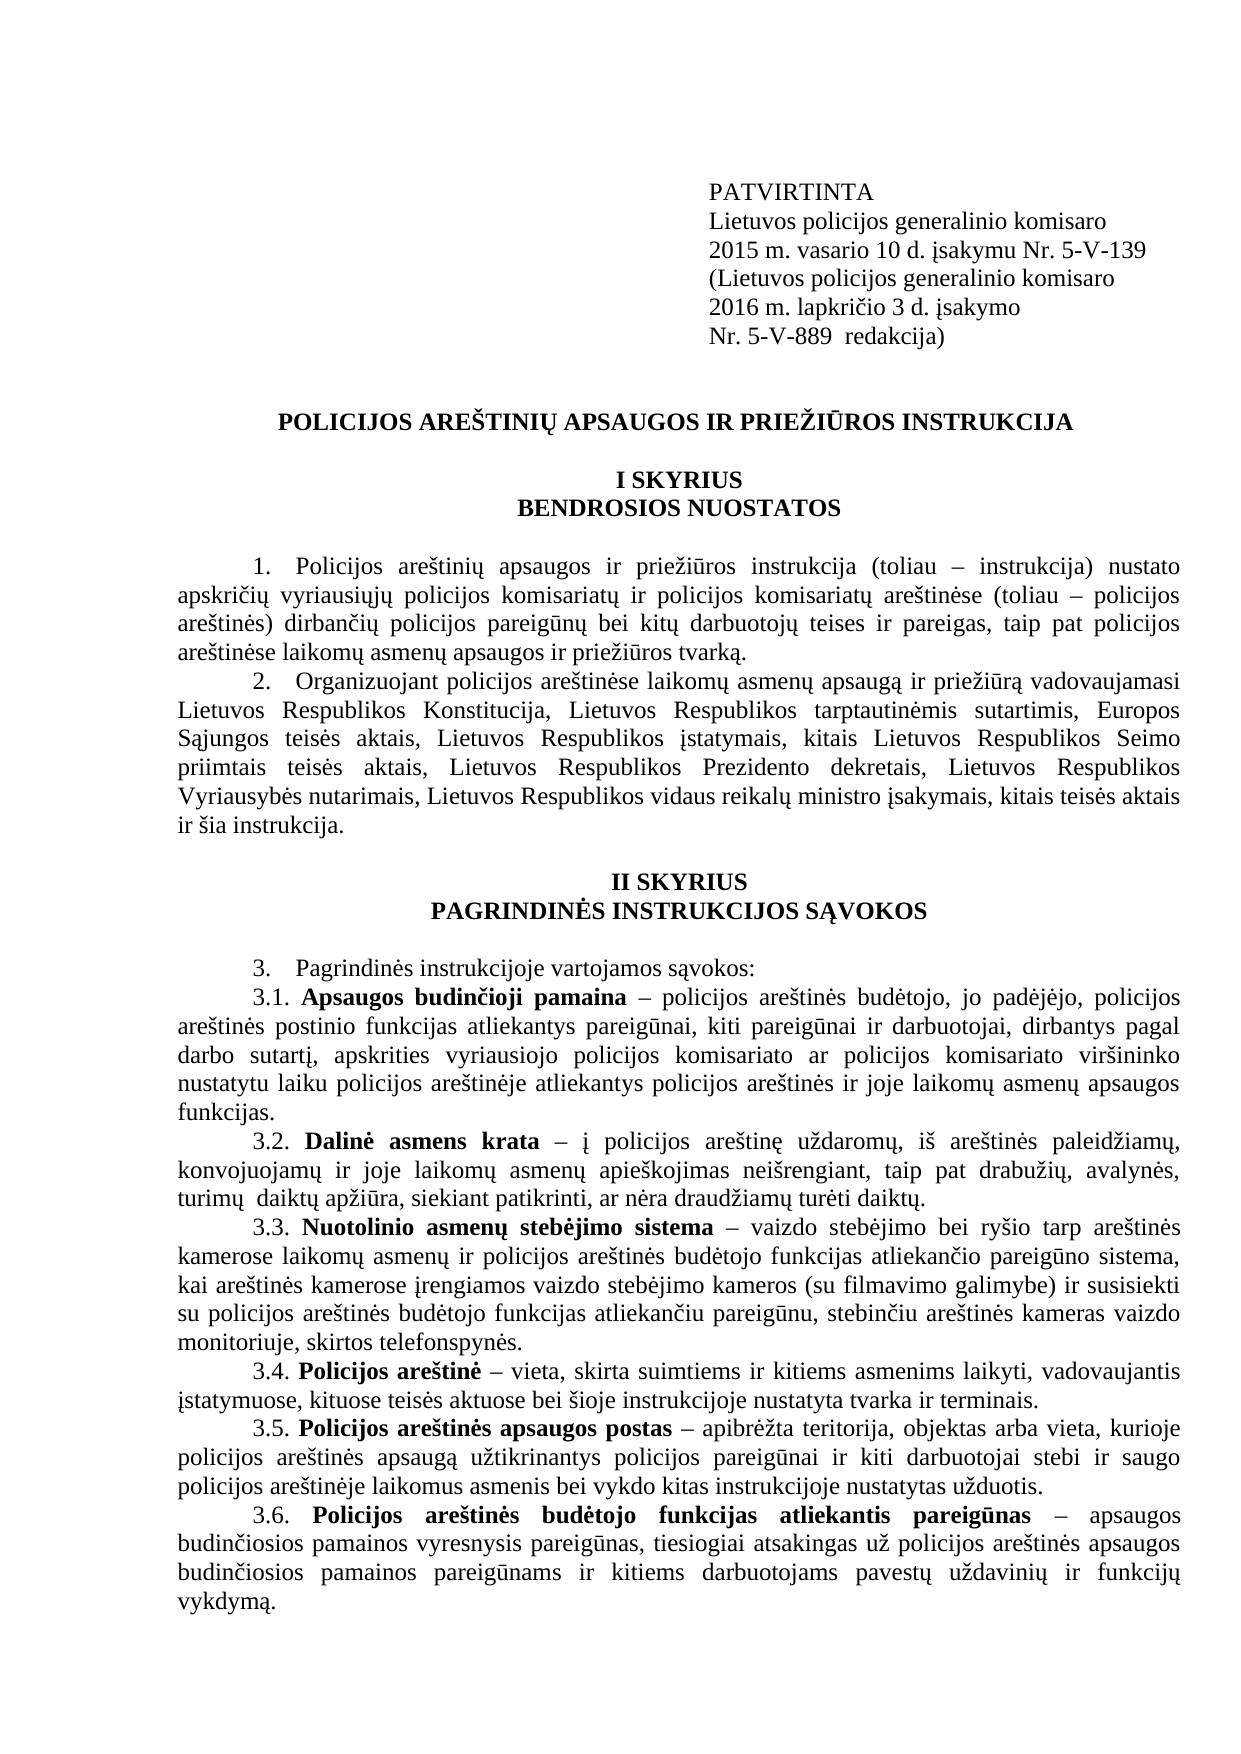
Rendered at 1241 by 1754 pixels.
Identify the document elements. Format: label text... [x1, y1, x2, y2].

text PAGRINDINĖS INSTRUKCIJOS SĄVOKOS [177, 896, 1181, 925]
text PATVIRTINTA [177, 177, 1181, 206]
text 3.6. Policijos areštinės budėtojo funkcijas atliekantis pareigūnas – apsaugos budinčiosios pamainos vyresnysis pareigūnas, tiesiogiai atsakingas už policijos areštinės apsaugos budinčiosios pamainos pareigūnams ir kitiems darbuotojams pavestų uždavinių ir funkcijų vykdymą. [177, 1500, 1181, 1615]
text I SKYRIUS [177, 465, 1181, 493]
text 3. Pagrindinės instrukcijoje vartojamos sąvokos: [177, 953, 1181, 982]
text (Lietuvos policijos generalinio komisaro [177, 263, 1181, 292]
text 2016 m. lapkričio 3 d. įsakymo [177, 292, 1181, 321]
text 1. Policijos areštinių apsaugos ir priežiūros instrukcija (toliau – instrukcija) nustato apskričių vyriausiųjų policijos komisariatų ir policijos komisariatų areštinėse (toliau – policijos areštinės) dirbančių policijos pareigūnų bei kitų darbuotojų teises ir pareigas, taip pat policijos areštinėse laikomų asmenų apsaugos ir priežiūros tvarką. [177, 551, 1181, 666]
text POLICIJOS AREŠTINIŲ APSAUGOS IR PRIEŽIŪROS INSTRUKCIJA [177, 407, 1181, 436]
text 3.3. Nuotolinio asmenų stebėjimo sistema – vaizdo stebėjimo bei ryšio tarp areštinės kamerose laikomų asmenų ir policijos areštinės budėtojo funkcijas atliekančio pareigūno sistema, kai areštinės kamerose įrengiamos vaizdo stebėjimo kameros (su filmavimo galimybe) ir susisiekti su policijos areštinės budėtojo funkcijas atliekančiu pareigūnu, stebinčiu areštinės kameras vaizdo monitoriuje, skirtos telefonspynės. [177, 1212, 1181, 1356]
text BENDROSIOS NUOSTATOS [177, 493, 1181, 522]
text Lietuvos policijos generalinio komisaro [177, 206, 1181, 235]
text 2. Organizuojant policijos areštinėse laikomų asmenų apsaugą ir priežiūrą vadovaujamasi Lietuvos Respublikos Konstitucija, Lietuvos Respublikos tarptautinėmis sutartimis, Europos Sąjungos teisės aktais, Lietuvos Respublikos įstatymais, kitais Lietuvos Respublikos Seimo priimtais teisės aktais, Lietuvos Respublikos Prezidento dekretais, Lietuvos Respublikos Vyriausybės nutarimais, Lietuvos Respublikos vidaus reikalų ministro įsakymais, kitais teisės aktais ir šia instrukcija. [177, 666, 1181, 838]
text 3.1. Apsaugos budinčioji pamaina – policijos areštinės budėtojo, jo padėjėjo, policijos areštinės postinio funkcijas atliekantys pareigūnai, kiti pareigūnai ir darbuotojai, dirbantys pagal darbo sutartį, apskrities vyriausiojo policijos komisariato ar policijos komisariato viršininko nustatytu laiku policijos areštinėje atliekantys policijos areštinės ir joje laikomų asmenų apsaugos funkcijas. [177, 982, 1181, 1126]
text 3.5. Policijos areštinės apsaugos postas – apibrėžta teritorija, objektas arba vieta, kurioje policijos areštinės apsaugą užtikrinantys policijos pareigūnai ir kiti darbuotojai stebi ir saugo policijos areštinėje laikomus asmenis bei vykdo kitas instrukcijoje nustatytas užduotis. [177, 1413, 1181, 1500]
text Nr. 5-V-889 redakcija) [177, 321, 1181, 350]
text 2015 m. vasario 10 d. įsakymu Nr. 5-V-139 [177, 235, 1181, 263]
text II SKYRIUS [177, 867, 1181, 896]
text 3.4. Policijos areštinė – vieta, skirta suimtiems ir kitiems asmenims laikyti, vadovaujantis įstatymuose, kituose teisės aktuose bei šioje instrukcijoje nustatyta tvarka ir terminais. [177, 1356, 1181, 1413]
text 3.2. Dalinė asmens krata – į policijos areštinę uždaromų, iš areštinės paleidžiamų, konvojuojamų ir joje laikomų asmenų apieškojimas neišrengiant, taip pat drabužių, avalynės, turimų daiktų apžiūra, siekiant patikrinti, ar nėra draudžiamų turėti daiktų. [177, 1126, 1181, 1212]
